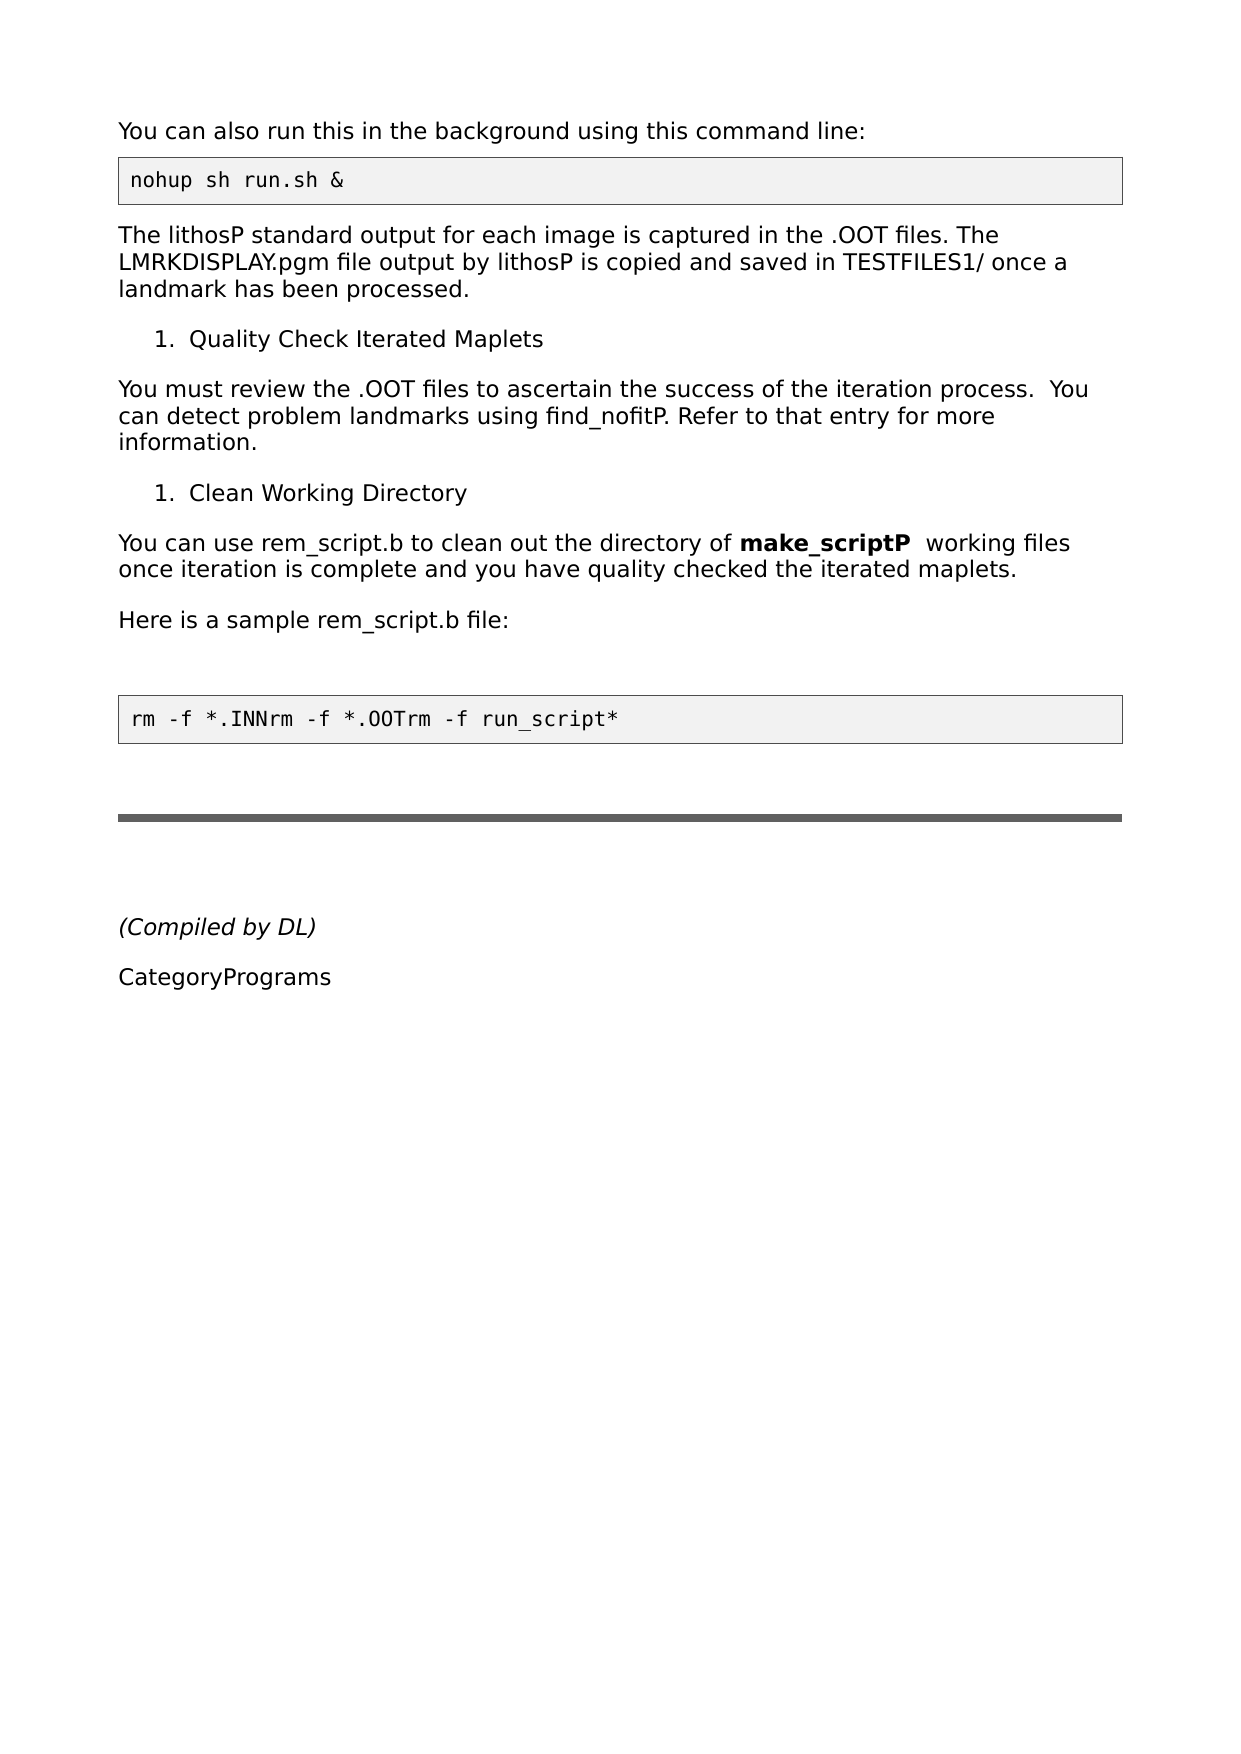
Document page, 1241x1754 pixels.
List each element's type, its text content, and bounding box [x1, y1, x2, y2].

text Here is a sample rem_script.b file: [118, 607, 1122, 633]
text nohup sh run.sh & [119, 158, 1122, 204]
list Quality Check Iterated Maplets [153, 326, 1122, 353]
text rm -f *.INNrm -f *.OOTrm -f run_script* [119, 696, 1122, 743]
text The lithosP standard output for each image is captured in the .OOT files. The LMRKDISPLAY.pgm file output by lithosP is copied and saved in TESTFILES1/ once a landmark has been processed. [118, 222, 1122, 302]
text (Compiled by DL) [118, 914, 1122, 941]
text You must review the .OOT files to ascertain the success of the iteration process. You can detect problem landmarks using find_nofitP. Refer to that entry for more information. [118, 376, 1122, 456]
text CategoryPrograms [118, 964, 1122, 991]
list Clean Working Directory [153, 480, 1122, 506]
text You can also run this in the background using this command line: [118, 118, 1122, 145]
text You can use rem_script.b to clean out the directory of make_scriptP working files once iteration is complete and you have quality checked the iterated maplets. [118, 530, 1122, 583]
